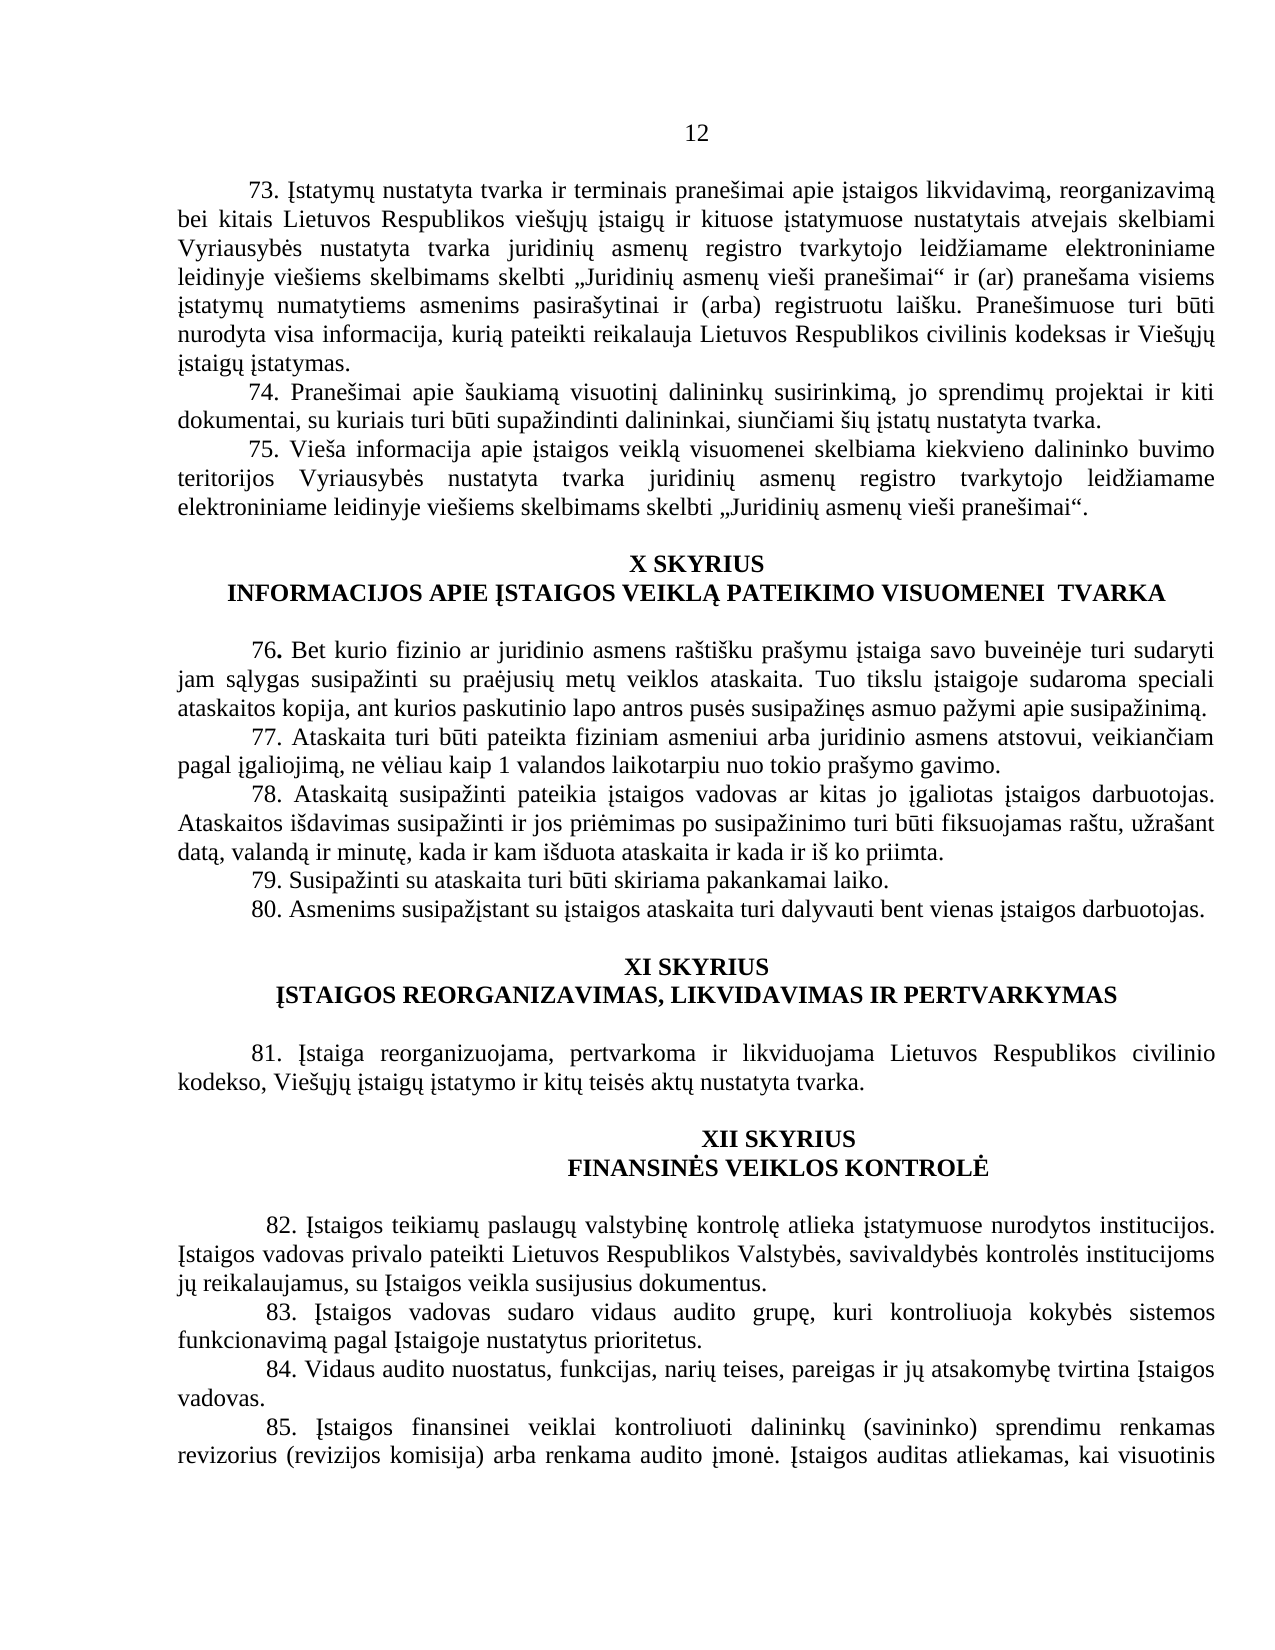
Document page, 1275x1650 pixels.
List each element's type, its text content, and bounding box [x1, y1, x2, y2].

text 83. Įstaigos vadovas sudaro vidaus audito grupę, kuri kontroliuoja kokybės sistemos funkcionavimą pagal Įstaigoje nustatytus prioritetus. [177, 1297, 1216, 1354]
text X SKYRIUS [177, 549, 1216, 578]
text 77. Ataskaita turi būti pateikta fiziniam asmeniui arba juridinio asmens atstovui, veikiančiam pagal įgaliojimą, ne vėliau kaip 1 valandos laikotarpiu nuo tokio prašymo gavimo. [177, 722, 1216, 779]
text 73. Įstatymų nustatyta tvarka ir terminais pranešimai apie įstaigos likvidavimą, reorganizavimą bei kitais Lietuvos Respublikos viešųjų įstaigų ir kituose įstatymuose nustatytais atvejais skelbiami Vyriausybės nustatyta tvarka juridinių asmenų registro tvarkytojo leidžiamame elektroniniame leidinyje viešiems skelbimams skelbti „Juridinių asmenų vieši pranešimai“ ir (ar) pranešama visiems įstatymų numatytiems asmenims pasirašytinai ir (arba) registruotu laišku. Pranešimuose turi būti nurodyta visa informacija, kurią pateikti reikalauja Lietuvos Respublikos civilinis kodeksas ir Viešųjų įstaigų įstatymas. [177, 176, 1216, 377]
text 78. Ataskaitą susipažinti pateikia įstaigos vadovas ar kitas jo įgaliotas įstaigos darbuotojas. Ataskaitos išdavimas susipažinti ir jos priėmimas po susipažinimo turi būti fiksuojamas raštu, užrašant datą, valandą ir minutę, kada ir kam išduota ataskaita ir kada ir iš ko priimta. [177, 779, 1216, 866]
text FINANSINĖS VEIKLOS KONTROLĖ [252, 1153, 1216, 1182]
text ĮSTAIGOS REORGANIZAVIMAS, LIKVIDAVIMAS IR PERTVARKYMAS [177, 981, 1216, 1009]
text 85. Įstaigos finansinei veiklai kontroliuoti dalininkų (savininko) sprendimu renkamas revizorius (revizijos komisija) arba renkama audito įmonė. Įstaigos auditas atliekamas, kai visuotinis [177, 1412, 1216, 1469]
text 84. Vidaus audito nuostatus, funkcijas, narių teises, pareigas ir jų atsakomybę tvirtina Įstaigos vadovas. [177, 1354, 1216, 1412]
text 74. Pranešimai apie šaukiamą visuotinį dalininkų susirinkimą, jo sprendimų projektai ir kiti dokumentai, su kuriais turi būti supažindinti dalininkai, siunčiami šių įstatų nustatyta tvarka. [177, 377, 1216, 434]
text 79. Susipažinti su ataskaita turi būti skiriama pakankamai laiko. [177, 866, 1216, 894]
text INFORMACIJOS APIE ĮSTAIGOS VEIKLĄ PATEIKIMO VISUOMENEI TVARKA [177, 578, 1216, 607]
text XI SKYRIUS [177, 952, 1216, 981]
text XII SKYRIUS [252, 1124, 1216, 1153]
text 82. Įstaigos teikiamų paslaugų valstybinę kontrolę atlieka įstatymuose nurodytos institucijos. Įstaigos vadovas privalo pateikti Lietuvos Respublikos Valstybės, savivaldybės kontrolės institucijoms jų reikalaujamus, su Įstaigos veikla susijusius dokumentus. [177, 1211, 1216, 1297]
text 75. Vieša informacija apie įstaigos veiklą visuomenei skelbiama kiekvieno dalininko buvimo teritorijos Vyriausybės nustatyta tvarka juridinių asmenų registro tvarkytojo leidžiamame elektroniniame leidinyje viešiems skelbimams skelbti „Juridinių asmenų vieši pranešimai“. [177, 434, 1216, 521]
text 81. Įstaiga reorganizuojama, pertvarkoma ir likviduojama Lietuvos Respublikos civilinio kodekso, Viešųjų įstaigų įstatymo ir kitų teisės aktų nustatyta tvarka. [177, 1038, 1216, 1096]
text 80. Asmenims susipažįstant su įstaigos ataskaita turi dalyvauti bent vienas įstaigos darbuotojas. [177, 894, 1216, 923]
text 76. Bet kurio fizinio ar juridinio asmens raštišku prašymu įstaiga savo buveinėje turi sudaryti jam sąlygas susipažinti su praėjusių metų veiklos ataskaita. Tuo tikslu įstaigoje sudaroma speciali ataskaitos kopija, ant kurios paskutinio lapo antros pusės susipažinęs asmuo pažymi apie susipažinimą. [177, 636, 1216, 722]
